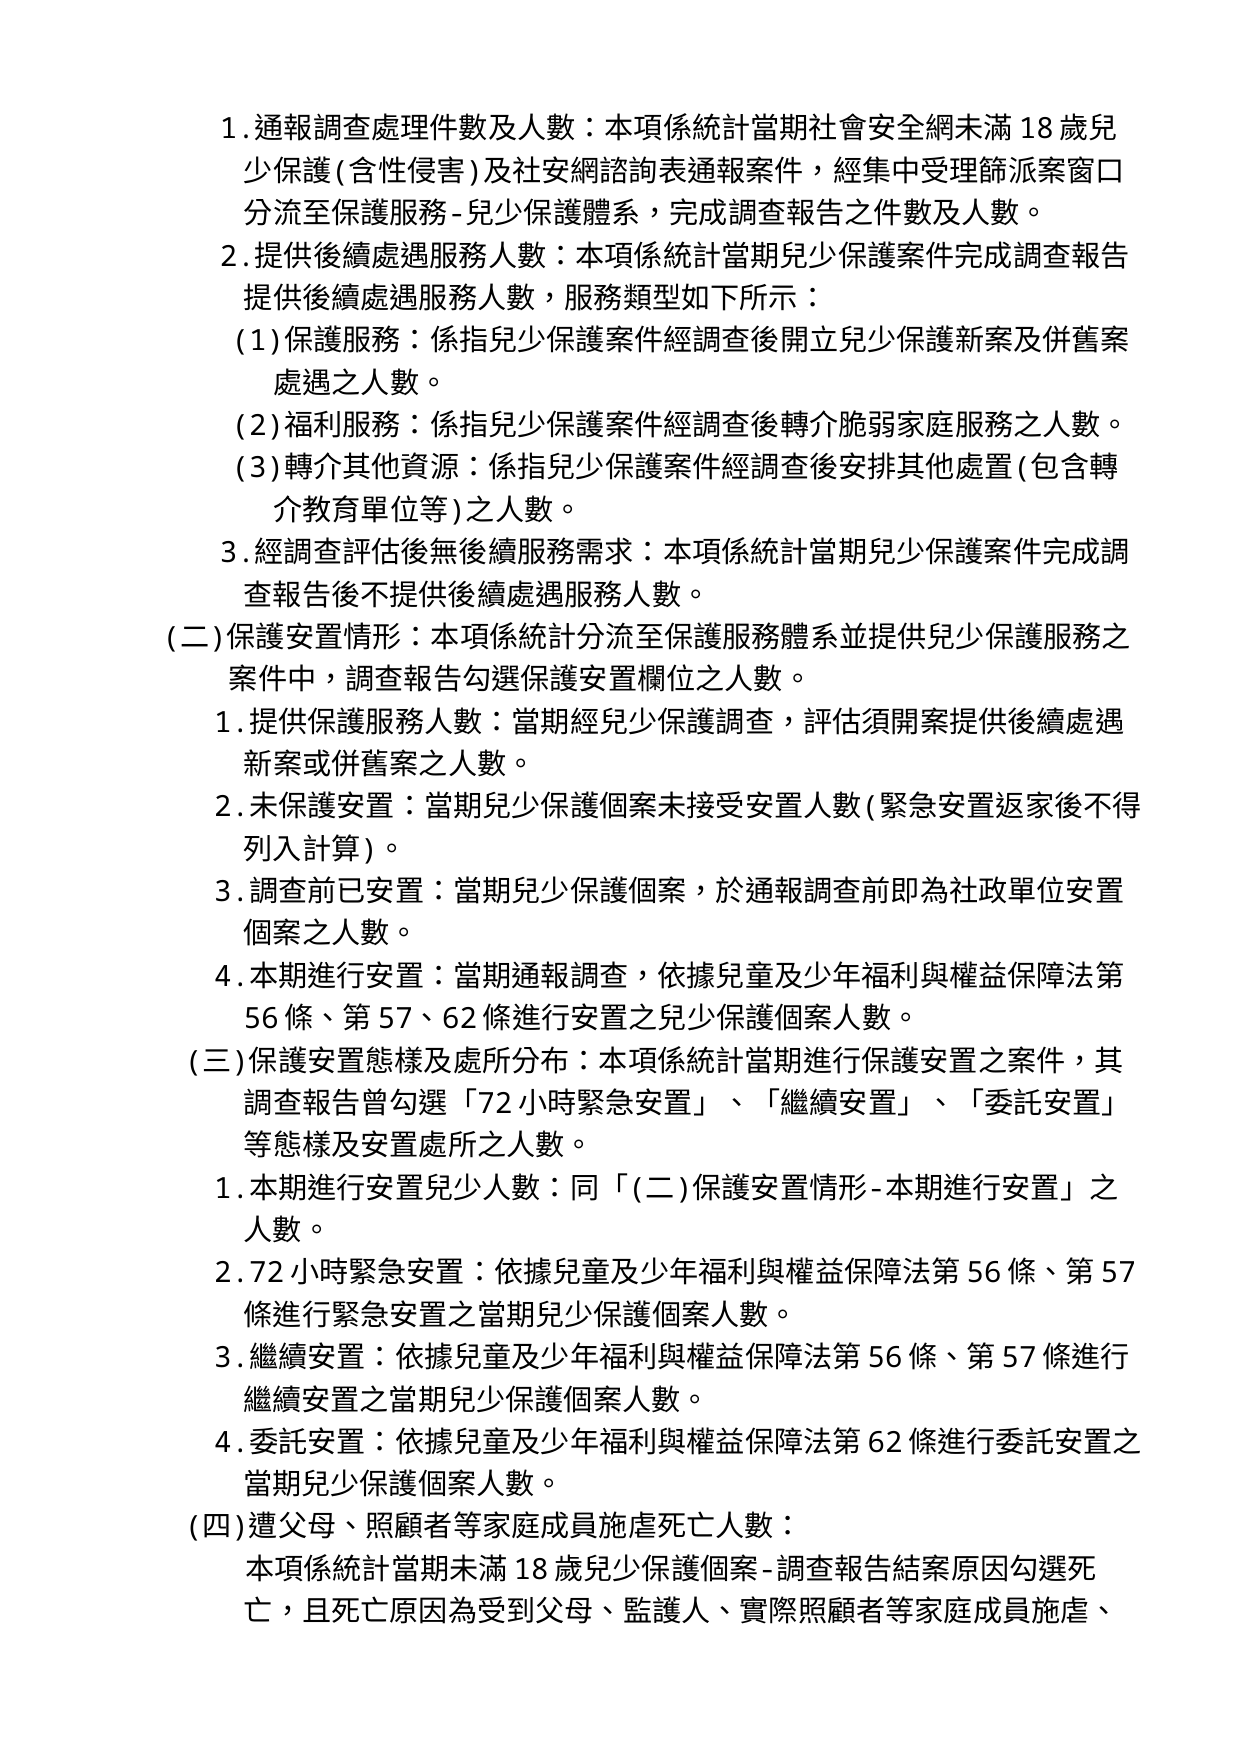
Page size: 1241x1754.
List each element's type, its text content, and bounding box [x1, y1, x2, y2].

table_header 統計資料背景說明 資料種類：社會保護統計 資料項目：桃園市兒少保護調查處理情形 一、發布及編製機關單位 ＊發布機關、單位：桃園市政府社會局會計室 ＊編製單位：桃園市政府家庭暴力暨性侵害防治中心 ＊聯絡電話：(03)3322101#6444 ＊傳真：(03)3348721 ＊電子信箱：10075291@mail.tycg.gov.tw 二、發布形式 ＊口頭： ( )記者會或說明會 ＊書面： ( )新聞稿 ( )報表 ( )書刊，刊名： ＊電子媒體： ( )線上書刊及資料庫， 網址： ( )磁片 ( )光碟片 (√)其他 Open Document File (odf)、Portable Document Format (pdf) 或Excel檔案。 三、資料範圍、週期及時效 ＊統計地區範圍及對象：凡桃園市依兒童及少年福利與權益保障法第53、54條所通報之未滿18歲兒少保護通報案件，經縣市集中受理篩派案窗口分流至「保護服務-兒少保護」之案件均為統計對象。 ＊統計標準時間：上半年以1至6月、下半年以7至12月之事實為準。 ＊統計項目定義： (一)通報調查處理及服務： 1.通報調查處理件數及人數：本項係統計當期社會安全網未滿18歲兒少保護(含性侵害)及社安網諮詢表通報案件，經集中受理篩派案窗口分流至保護服務-兒少保護體系，完成調查報告之件數及人數。 2.提供後續處遇服務人數：本項係統計當期兒少保護案件完成調查報告提供後續處遇服務人數，服務類型如下所示： (1)保護服務：係指兒少保護案件經調查後開立兒少保護新案及併舊案處遇之人數。 (2)福利服務：係指兒少保護案件經調查後轉介脆弱家庭服務之人數。 (3)轉介其他資源：係指兒少保護案件經調查後安排其他處置(包含轉介教育單位等)之人數。 3.經調查評估後無後續服務需求：本項係統計當期兒少保護案件完成調查報告後不提供後續處遇服務人數。 (二)保護安置情形：本項係統計分流至保護服務體系並提供兒少保護服務之案件中，調查報告勾選保護安置欄位之人數。 1.提供保護服務人數：當期經兒少保護調查，評估須開案提供後續處遇新案或併舊案之人數。 2.未保護安置：當期兒少保護個案未接受安置人數(緊急安置返家後不得列入計算)。 3.調查前已安置：當期兒少保護個案，於通報調查前即為社政單位安置個案之人數。 4.本期進行安置：當期通報調查，依據兒童及少年福利與權益保障法第56條、第57、62條進行安置之兒少保護個案人數。 (三)保護安置態樣及處所分布：本項係統計當期進行保護安置之案件，其調查報告曾勾選「72小時緊急安置」、「繼續安置」、「委託安置」等態樣及安置處所之人數。 1.本期進行安置兒少人數：同「(二)保護安置情形-本期進行安置」之人數。 2.72小時緊急安置：依據兒童及少年福利與權益保障法第56條、第57條進行緊急安置之當期兒少保護個案人數。 3.繼續安置：依據兒童及少年福利與權益保障法第56條、第57條進行繼續安置之當期兒少保護個案人數。 4.委託安置：依據兒童及少年福利與權益保障法第62條進行委託安置之當期兒少保護個案人數。 (四)遭父母、照顧者等家庭成員施虐死亡人數： 本項係統計當期未滿18歲兒少保護個案-調查報告結案原因勾選死亡，且死亡原因為受到父母、監護人、實際照顧者等家庭成員施虐、嚴重疏忽或殺子自殺(亦即不顧兒少生命權與意願，與兒少以燒炭、跳樓、臥軌、開車衝撞等方式從事自殺行為)致死之兒少人數。 ＊統計單位：人數、人次。 ＊統計分類： (一)通報調查處理及服務：分為通報調查處理、提供後續處遇服務人數、經調查評估後無後續服務需求、提供後續處遇服務率。 (二)保護安置情形：分為提供保護服務人數、未保護安置及保護安置。 (三)保護安置態樣及處所分布：分為本期進行安置兒少人數、72小時緊急安置、繼續安置及委託安置。 (四)遭父母、照顧者等家庭成員施虐死亡人數及原因:分為遭嚴重虐待死亡、遭嚴重疏忽死亡及遭殺子自殺。 ＊發布週期(指資料編製或產生之頻率，如月、季、年等)：半年。 ＊時效(指統計標準時間至資料發布時間之間隔時間)：2個月又5日。 ＊資料變革：無。 四、公開資料發布訊息 ＊預告發布日期(含預告方式及週期)：每半年終了後2個月又5日(遇假日順延)以報表、網際網路發布。 ＊同步發送單位(說明資料發布時同步發送之單位或可同步查得該資料之網址)：衛生福利部統計處、桃園市政府主計處。 五、資料品質 ＊統計指標編製方法與資料來源說明：依據社會安全網登記之兒童少年保護案件資料統計彙編。 ＊統計資料交叉查核及確保資料合理性之機制(說明各項資料之相互關係及不同資料來源之相關統計差異性)： (一)通報調查處理及服務之「1類(家內)案件」+ 「2類(家外)案件」之總和=總計。 (二)遭父母、照顧者等家庭成員施虐死亡人數之總計=遭嚴重虐待死亡+遭嚴重疏忽死亡+遭殺子自殺。 六、須注意及預定改變之事項(說明預定修正之資料、定義、統計方法等及其修正原因)：無。 七、其他事項：無。 [98, 105, 1155, 1630]
